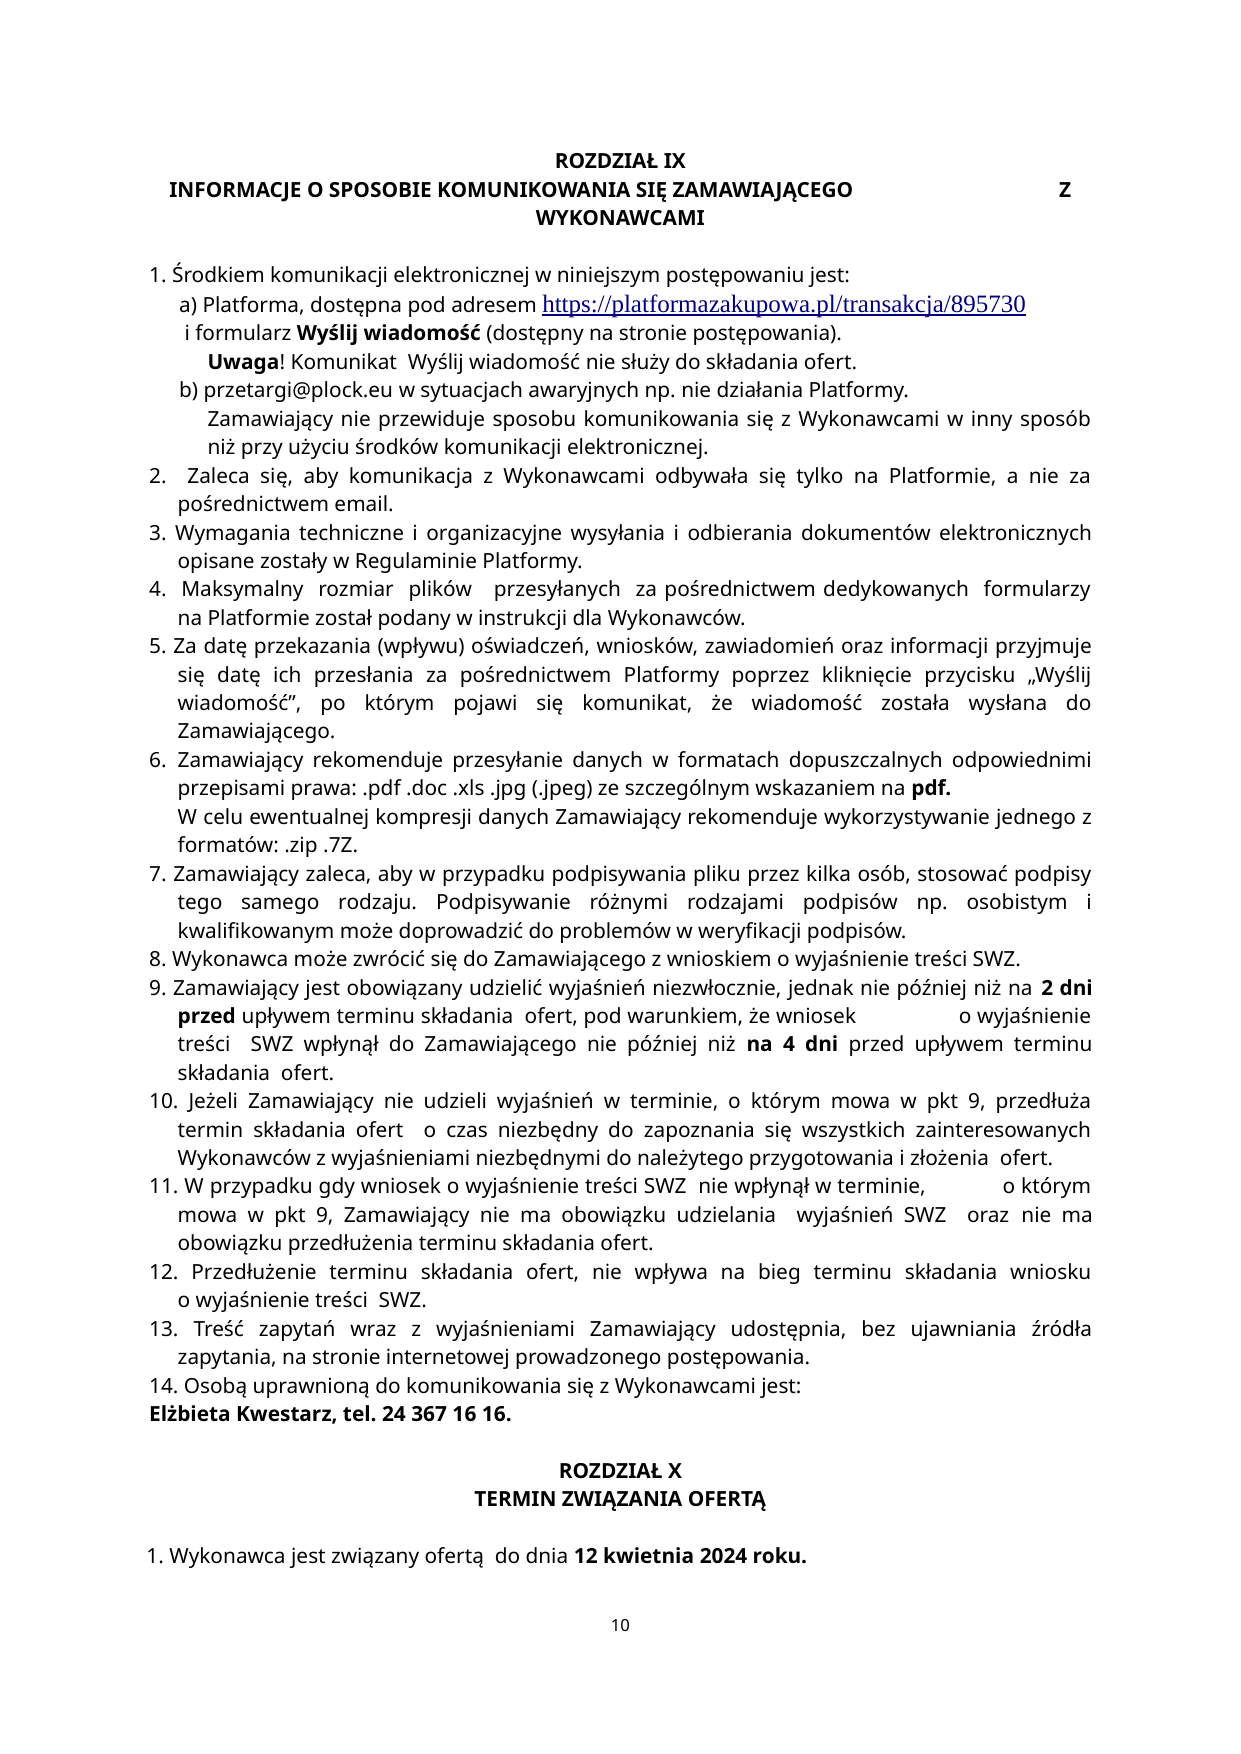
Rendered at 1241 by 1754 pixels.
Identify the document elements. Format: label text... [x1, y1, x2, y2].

text 9. Zamawiający jest obowiązany udzielić wyjaśnień niezwłocznie, jednak nie później niż na 2 dni przed upływem terminu składania ofert, pod warunkiem, że wniosek o wyjaśnienie treści SWZ wpłynął do Zamawiającego nie później niż na 4 dni przed upływem terminu składania ofert. [149, 973, 1093, 1086]
text TERMIN ZWIĄZANIA OFERTĄ [148, 1484, 1093, 1513]
list 2. Zaleca się, aby komunikacja z Wykonawcami odbywała się tylko na Platformie, a nie za pośrednictwem email. [149, 461, 1093, 518]
list 5. Za datę przekazania (wpływu) oświadczeń, wniosków, zawiadomień oraz informacji przyjmuje się datę ich przesłania za pośrednictwem Platformy poprzez kliknięcie przycisku „Wyślij wiadomość”, po którym pojawi się komunikat, że wiadomość została wysłana do Zamawiającego. [149, 631, 1093, 745]
text 13. Treść zapytań wraz z wyjaśnieniami Zamawiający udostępnia, bez ujawniania źródła zapytania, na stronie internetowej prowadzonego postępowania. [149, 1314, 1093, 1371]
list 4. Maksymalny rozmiar plików przesyłanych za pośrednictwem dedykowanych formularzy na Platformie został podany w instrukcji dla Wykonawców. [149, 574, 1093, 631]
text 1. Wykonawca jest związany ofertą do dnia 12 kwietnia 2024 roku. [146, 1541, 1093, 1570]
list Uwaga! Komunikat Wyślij wiadomość nie służy do składania ofert. [179, 347, 1093, 375]
text Elżbieta Kwestarz, tel. 24 367 16 16. [149, 1399, 1093, 1428]
text INFORMACJE O SPOSOBIE KOMUNIKOWANIA SIĘ ZAMAWIAJĄCEGO Z WYKONAWCAMI [148, 175, 1093, 232]
text W celu ewentualnej kompresji danych Zamawiający rekomenduje wykorzystywanie jednego z formatów: .zip .7Z. [149, 802, 1093, 859]
list i formularz Wyślij wiadomość (dostępny na stronie postępowania). [179, 318, 1093, 347]
text Zamawiający nie przewiduje sposobu komunikowania się z Wykonawcami w inny sposób niż przy użyciu środków komunikacji elektronicznej. [179, 404, 1093, 461]
list a) Platforma, dostępna pod adresem https://platformazakupowa.pl/transakcja/895730 [179, 289, 1093, 318]
list 3. Wymagania techniczne i organizacyjne wysyłania i odbierania dokumentów elektronicznych opisane zostały w Regulaminie Platformy. [149, 518, 1093, 574]
text 11. W przypadku gdy wniosek o wyjaśnienie treści SWZ nie wpłynął w terminie, o którym mowa w pkt 9, Zamawiający nie ma obowiązku udzielania wyjaśnień SWZ oraz nie ma obowiązku przedłużenia terminu składania ofert. [149, 1172, 1093, 1257]
text 8. Wykonawca może zwrócić się do Zamawiającego z wnioskiem o wyjaśnienie treści SWZ. [149, 944, 1093, 973]
text 10. Jeżeli Zamawiający nie udzieli wyjaśnień w terminie, o którym mowa w pkt 9, przedłuża termin składania ofert o czas niezbędny do zapoznania się wszystkich zainteresowanych Wykonawców z wyjaśnieniami niezbędnymi do należytego przygotowania i złożenia ofert. [149, 1086, 1093, 1172]
text ROZDZIAŁ X [148, 1456, 1093, 1484]
text 6. Zamawiający rekomenduje przesyłanie danych w formatach dopuszczalnych odpowiednimi przepisami prawa: .pdf .doc .xls .jpg (.jpeg) ze szczególnym wskazaniem na pdf. [149, 745, 1093, 802]
list b) przetargi@plock.eu w sytuacjach awaryjnych np. nie działania Platformy. [179, 375, 1093, 404]
text ROZDZIAŁ IX [148, 147, 1093, 175]
text 12. Przedłużenie terminu składania ofert, nie wpływa na bieg terminu składania wniosku o wyjaśnienie treści SWZ. [149, 1257, 1093, 1314]
list 1. Środkiem komunikacji elektronicznej w niniejszym postępowaniu jest: [149, 261, 1093, 289]
text 14. Osobą uprawnioną do komunikowania się z Wykonawcami jest: [149, 1371, 1093, 1399]
text 7. Zamawiający zaleca, aby w przypadku podpisywania pliku przez kilka osób, stosować podpisy tego samego rodzaju. Podpisywanie różnymi rodzajami podpisów np. osobistym i kwalifikowanym może doprowadzić do problemów w weryfikacji podpisów. [149, 859, 1093, 944]
